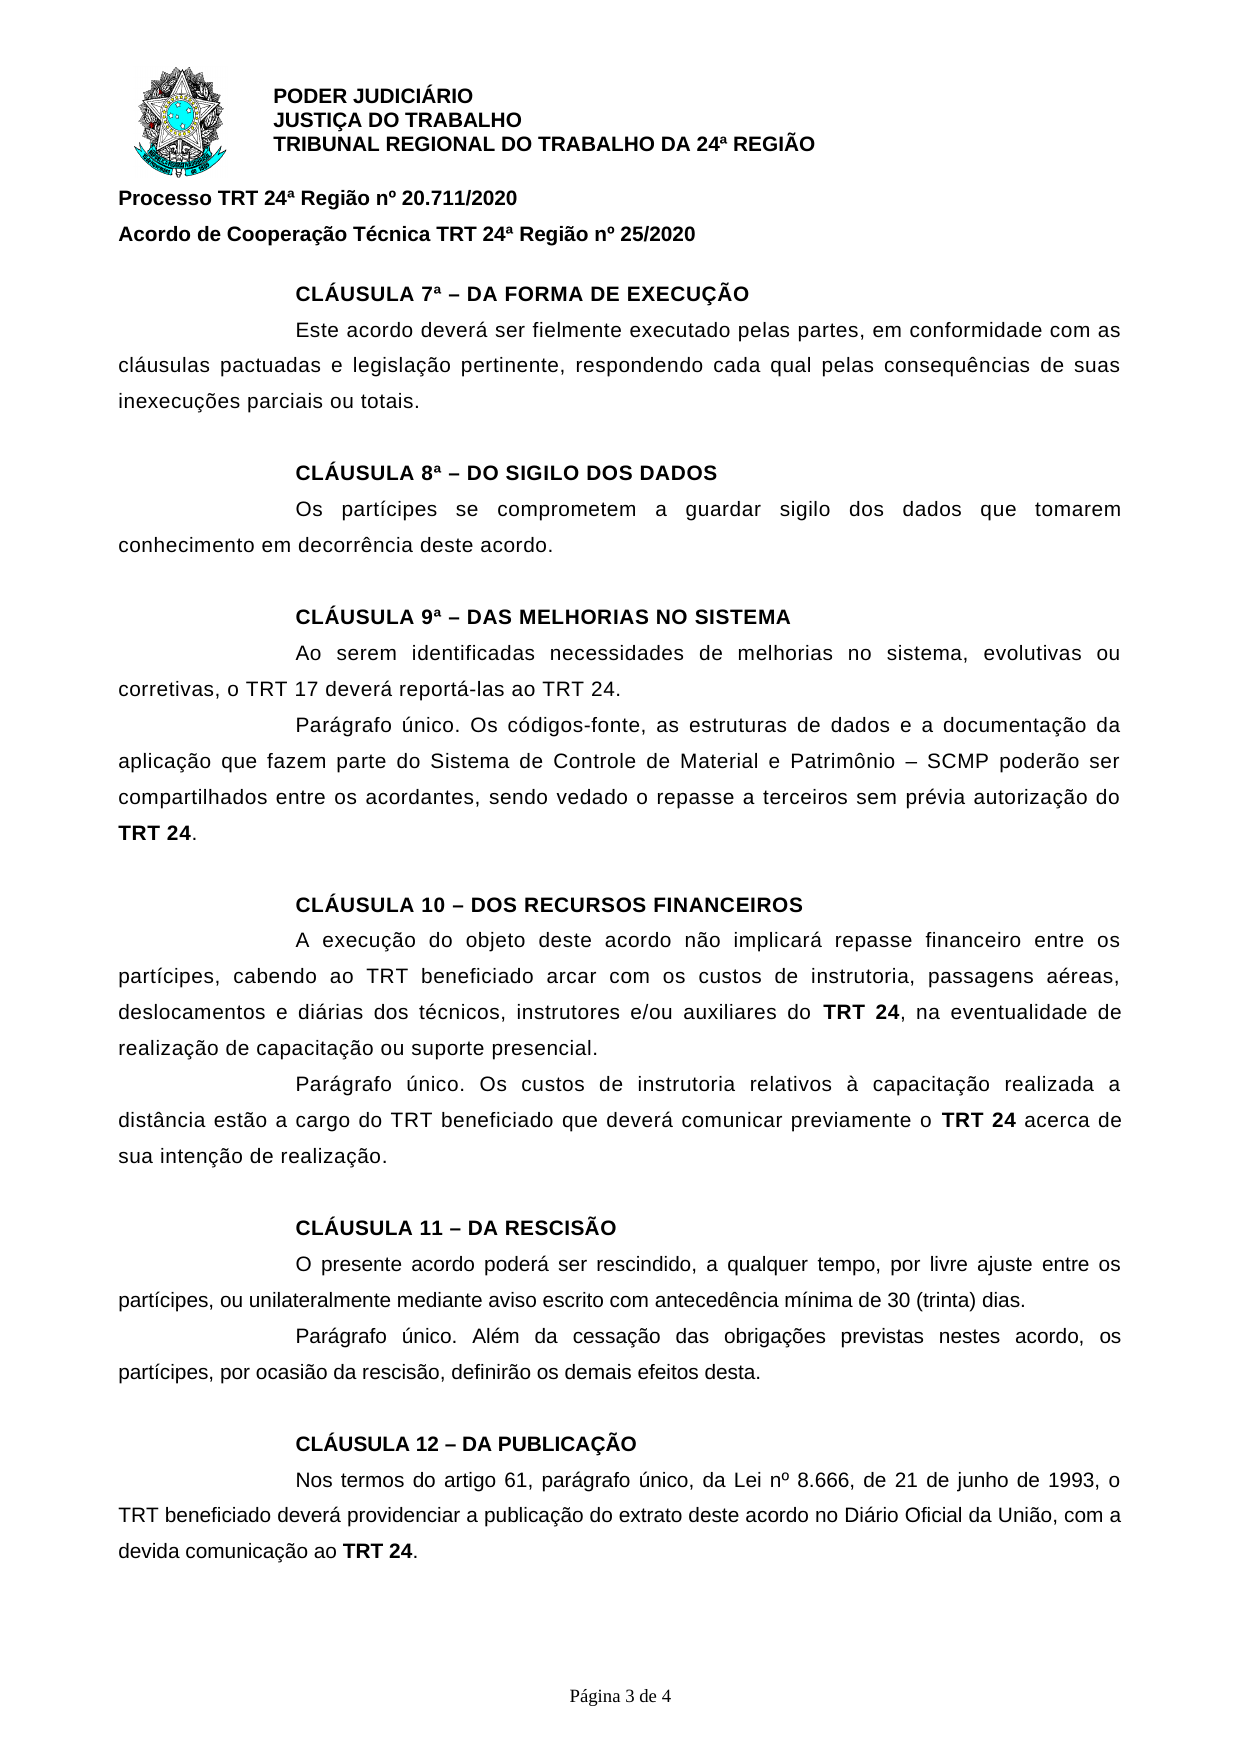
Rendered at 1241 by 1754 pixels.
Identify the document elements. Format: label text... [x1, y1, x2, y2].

text Parágrafo único. Os códigos-fonte, as estruturas de dados e a documentação da aplicação que fazem parte do Sistema de Controle de Material e Patrimônio – SCMP poderão ser compartilhados entre os acordantes, sendo vedado o repasse a terceiros sem prévia autorização do TRT 24. [118, 713, 1122, 844]
text Parágrafo único. Além da cessação das obrigações previstas nestes acordo, os partícipes, por ocasião da rescisão, definirão os demais efeitos desta. [118, 1324, 1122, 1383]
text CLÁUSULA 12 – DA PUBLICAÇÃO [118, 1431, 1122, 1455]
text CLÁUSULA 7ª – DA FORMA DE EXECUÇÃO [118, 281, 1122, 305]
text Este acordo deverá ser fielmente executado pelas partes, em conformidade com as cláusulas pactuadas e legislação pertinente, respondendo cada qual pelas consequências de suas inexecuções parciais ou totais. [118, 317, 1122, 413]
text CLÁUSULA 11 – DA RESCISÃO [118, 1216, 1119, 1240]
text O presente acordo poderá ser rescindido, a qualquer tempo, por livre ajuste entre os partícipes, ou unilateralmente mediante aviso escrito com antecedência mínima de 30 (trinta) dias. [118, 1252, 1122, 1312]
text Parágrafo único. Os custos de instrutoria relativos à capacitação realizada a distância estão a cargo do TRT beneficiado que deverá comunicar previamente o TRT 24 acerca de sua intenção de realização. [118, 1072, 1122, 1168]
text CLÁUSULA 9ª – DAS MELHORIAS NO SISTEMA [118, 605, 1122, 629]
picture [133, 66, 228, 178]
text Nos termos do artigo 61, parágrafo único, da Lei nº 8.666, de 21 de junho de 1993, o TRT beneficiado deverá providenciar a publicação do extrato deste acordo no Diário Oficial da União, com a devida comunicação ao TRT 24. [118, 1467, 1122, 1563]
text CLÁUSULA 10 – DOS RECURSOS FINANCEIROS [118, 892, 1122, 916]
text CLÁUSULA 8ª – DO SIGILO DOS DADOS [118, 461, 1122, 485]
text Ao serem identificadas necessidades de melhorias no sistema, evolutivas ou corretivas, o TRT 17 deverá reportá-las ao TRT 24. [118, 641, 1122, 701]
text Os partícipes se comprometem a guardar sigilo dos dados que tomarem conhecimento em decorrência deste acordo. [118, 497, 1122, 557]
text A execução do objeto deste acordo não implicará repasse financeiro entre os partícipes, cabendo ao TRT beneficiado arcar com os custos de instrutoria, passagens aéreas, deslocamentos e diárias dos técnicos, instrutores e/ou auxiliares do TRT 24, na eventualidade de realização de capacitação ou suporte presencial. [118, 928, 1122, 1060]
